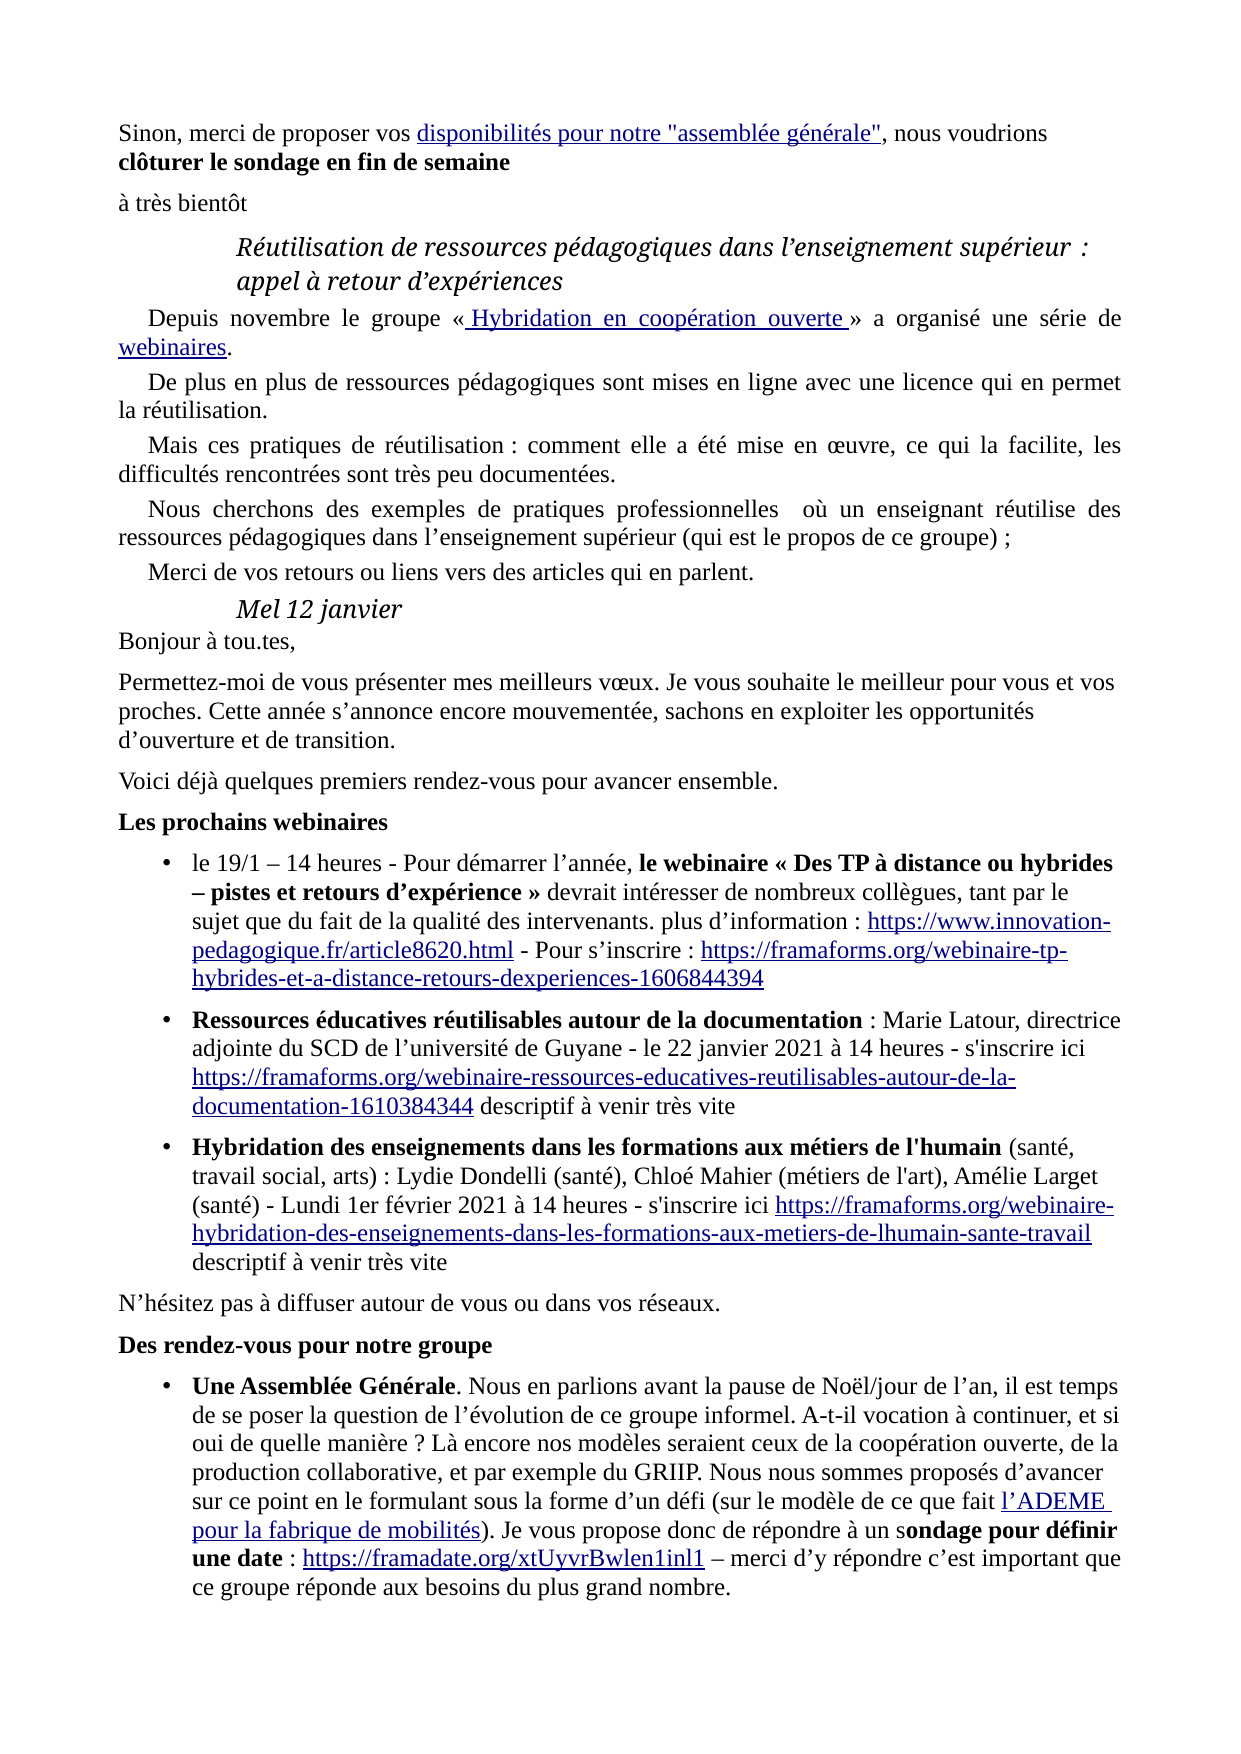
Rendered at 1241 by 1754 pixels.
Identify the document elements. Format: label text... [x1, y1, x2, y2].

list le 19/1 – 14 heures - Pour démarrer l’année, le webinaire « Des TP à distance ou hybrides – pistes et retours d’expérience » devrait intéresser de nombreux collègues, tant par le sujet que du fait de la qualité des intervenants. plus d’information : https://www.innovation-pedagogique.fr/article8620.html - Pour s’inscrire : https://framaforms.org/webinaire-tp-hybrides-et-a-distance-retours-dexperiences-1606844394 [162, 848, 1122, 992]
text Des rendez-vous pour notre groupe [118, 1330, 1122, 1358]
list Une Assemblée Générale. Nous en parlions avant la pause de Noël/jour de l’an, il est temps de se poser la question de l’évolution de ce groupe informel. A-t-il vocation à continuer, et si oui de quelle manière ? Là encore nos modèles seraient ceux de la coopération ouverte, de la production collaborative, et par exemple du GRIIP. Nous nous sommes proposés d’avancer sur ce point en le formulant sous la forme d’un défi (sur le modèle de ce que fait l’ADEME pour la fabrique de mobilités). Je vous propose donc de répondre à un sondage pour définir une date : https://framadate.org/xtUyvrBwlen1inl1 – merci d’y répondre c’est important que ce groupe réponde aux besoins du plus grand nombre. [162, 1371, 1122, 1601]
text N’hésitez pas à diffuser autour de vous ou dans vos réseaux. [118, 1288, 1122, 1317]
text Depuis novembre le groupe « Hybridation en coopération ouverte » a organisé une série de webinaires. [118, 303, 1122, 361]
text à très bientôt [118, 188, 1122, 217]
text De plus en plus de ressources pédagogiques sont mises en ligne avec une licence qui en permet la réutilisation. [118, 367, 1122, 424]
text Les prochains webinaires [118, 807, 1122, 836]
text Sinon, merci de proposer vos disponibilités pour notre "assemblée générale", nous voudrions clôturer le sondage en fin de semaine [118, 118, 1122, 176]
list Hybridation des enseignements dans les formations aux métiers de l'humain (santé, travail social, arts) : Lydie Dondelli (santé), Chloé Mahier (métiers de l'art), Amélie Larget (santé) - Lundi 1er février 2021 à 14 heures - s'inscrire ici https://framaforms.org/webinaire-hybridation-des-enseignements-dans-les-formations-aux-metiers-de-lhumain-sante-travail descriptif à venir très vite [162, 1132, 1122, 1276]
text Nous cherchons des exemples de pratiques professionnelles où un enseignant réutilise des ressources pédagogiques dans l’enseignement supérieur (qui est le propos de ce groupe) ; [118, 494, 1122, 551]
text Permettez-moi de vous présenter mes meilleurs vœux. Je vous souhaite le meilleur pour vous et vos proches. Cette année s’annonce encore mouvementée, sachons en exploiter les opportunités d’ouverture et de transition. [118, 667, 1122, 753]
subtitle Mel 12 janvier [236, 592, 1122, 626]
list Ressources éducatives réutilisables autour de la documentation : Marie Latour, directrice adjointe du SCD de l’université de Guyane - le 22 janvier 2021 à 14 heures - s'inscrire ici https://framaforms.org/webinaire-ressources-educatives-reutilisables-autour-de-la-documentation-1610384344 descriptif à venir très vite [162, 1005, 1122, 1120]
text Voici déjà quelques premiers rendez-vous pour avancer ensemble. [118, 766, 1122, 795]
text Mais ces pratiques de réutilisation : comment elle a été mise en œuvre, ce qui la facilite, les difficultés rencontrées sont très peu documentées. [118, 430, 1122, 488]
text Bonjour à tou.tes, [118, 626, 1122, 655]
text Merci de vos retours ou liens vers des articles qui en parlent. [118, 557, 1122, 586]
subtitle Réutilisation de ressources pédagogiques dans l’enseignement supérieur : appel à retour d’expériences [236, 229, 1122, 297]
